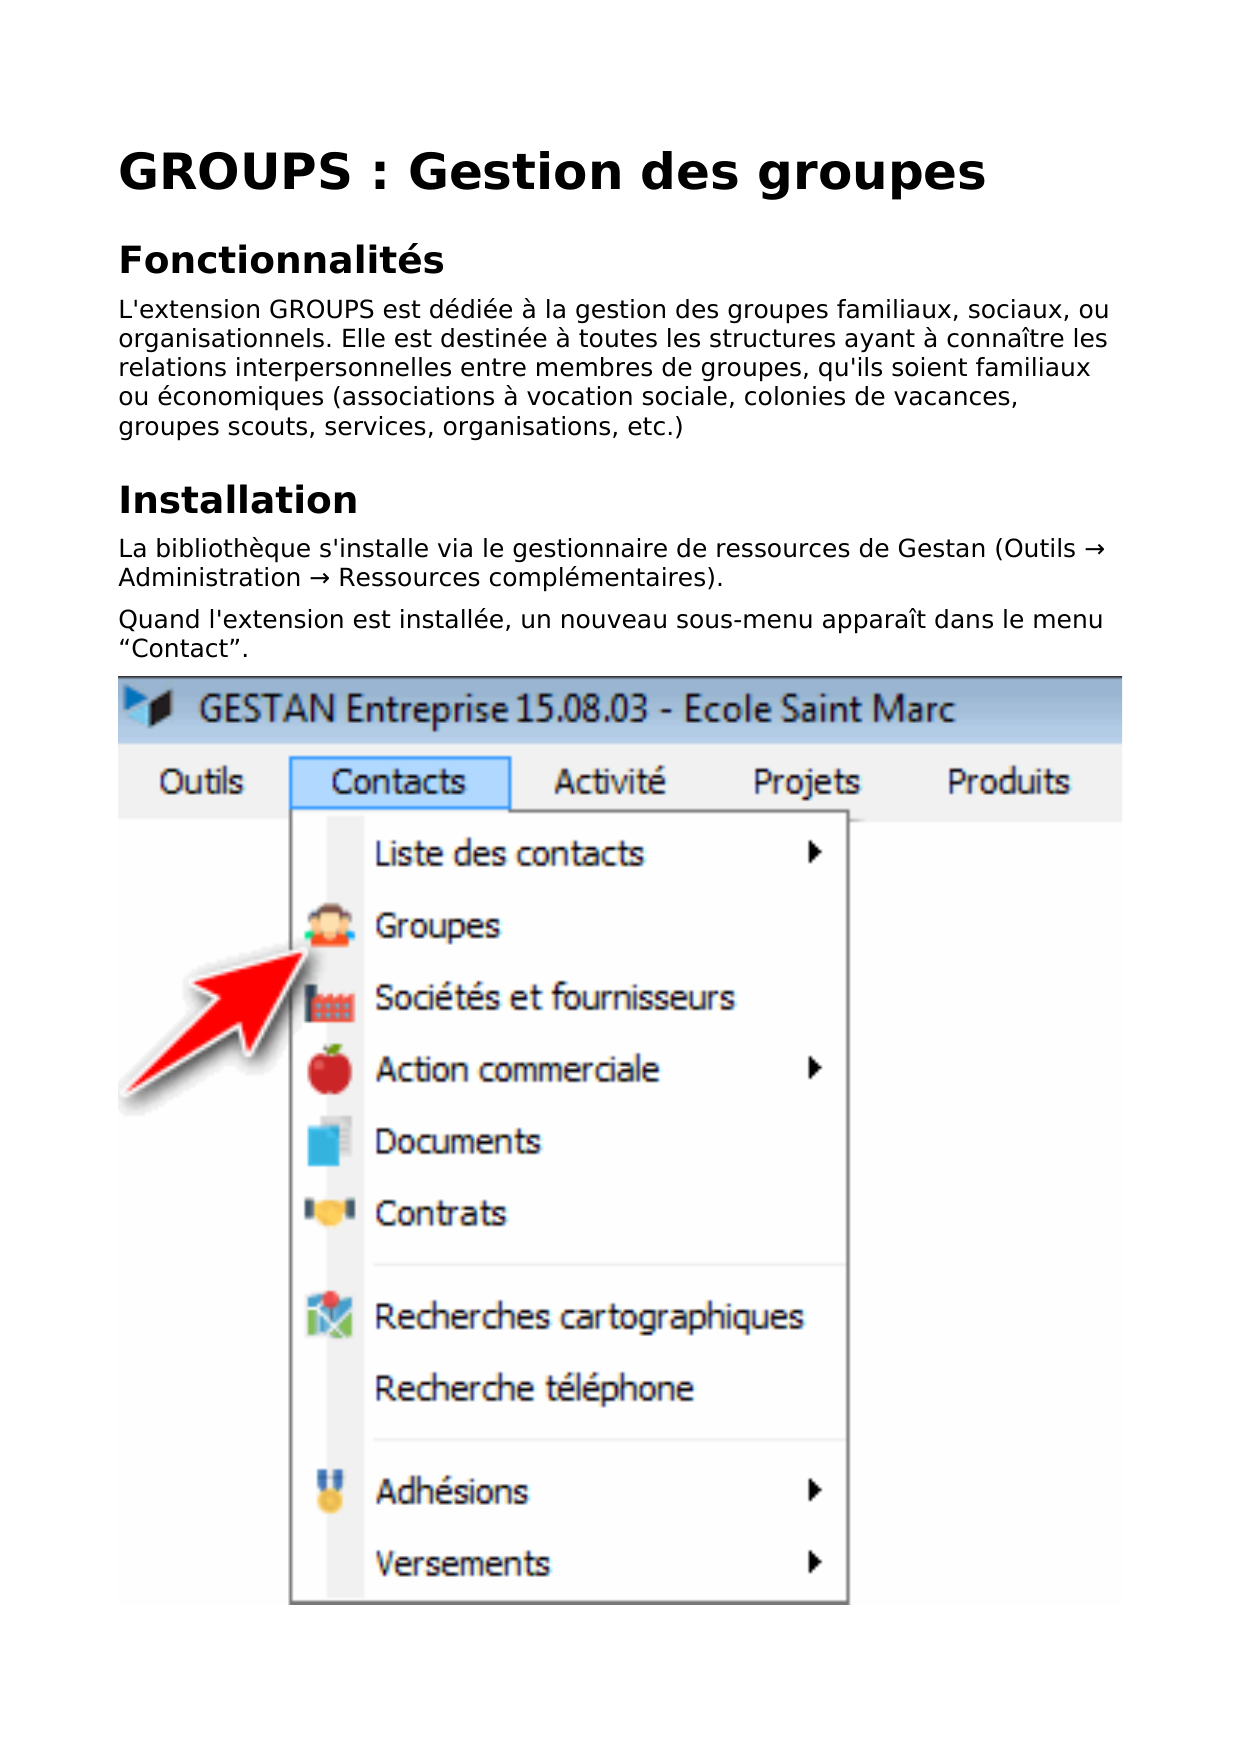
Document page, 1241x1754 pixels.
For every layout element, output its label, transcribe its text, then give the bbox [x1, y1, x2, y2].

picture [118, 676, 1123, 1605]
subtitle Fonctionnalités [118, 239, 1122, 282]
text Quand l'extension est installée, un nouveau sous-menu apparaît dans le menu “Contact”. [118, 605, 1122, 664]
subtitle GROUPS : Gestion des groupes [118, 143, 1122, 201]
text L'extension GROUPS est dédiée à la gestion des groupes familiaux, sociaux, ou organisationnels. Elle est destinée à toutes les structures ayant à connaître les relations interpersonnelles entre membres de groupes, qu'ils soient familiaux ou économiques (associations à vocation sociale, colonies de vacances, groupes scouts, services, organisations, etc.) [118, 295, 1122, 441]
text La bibliothèque s'installe via le gestionnaire de ressources de Gestan (Outils → Administration → Ressources complémentaires). [118, 534, 1122, 593]
subtitle Installation [118, 478, 1122, 522]
